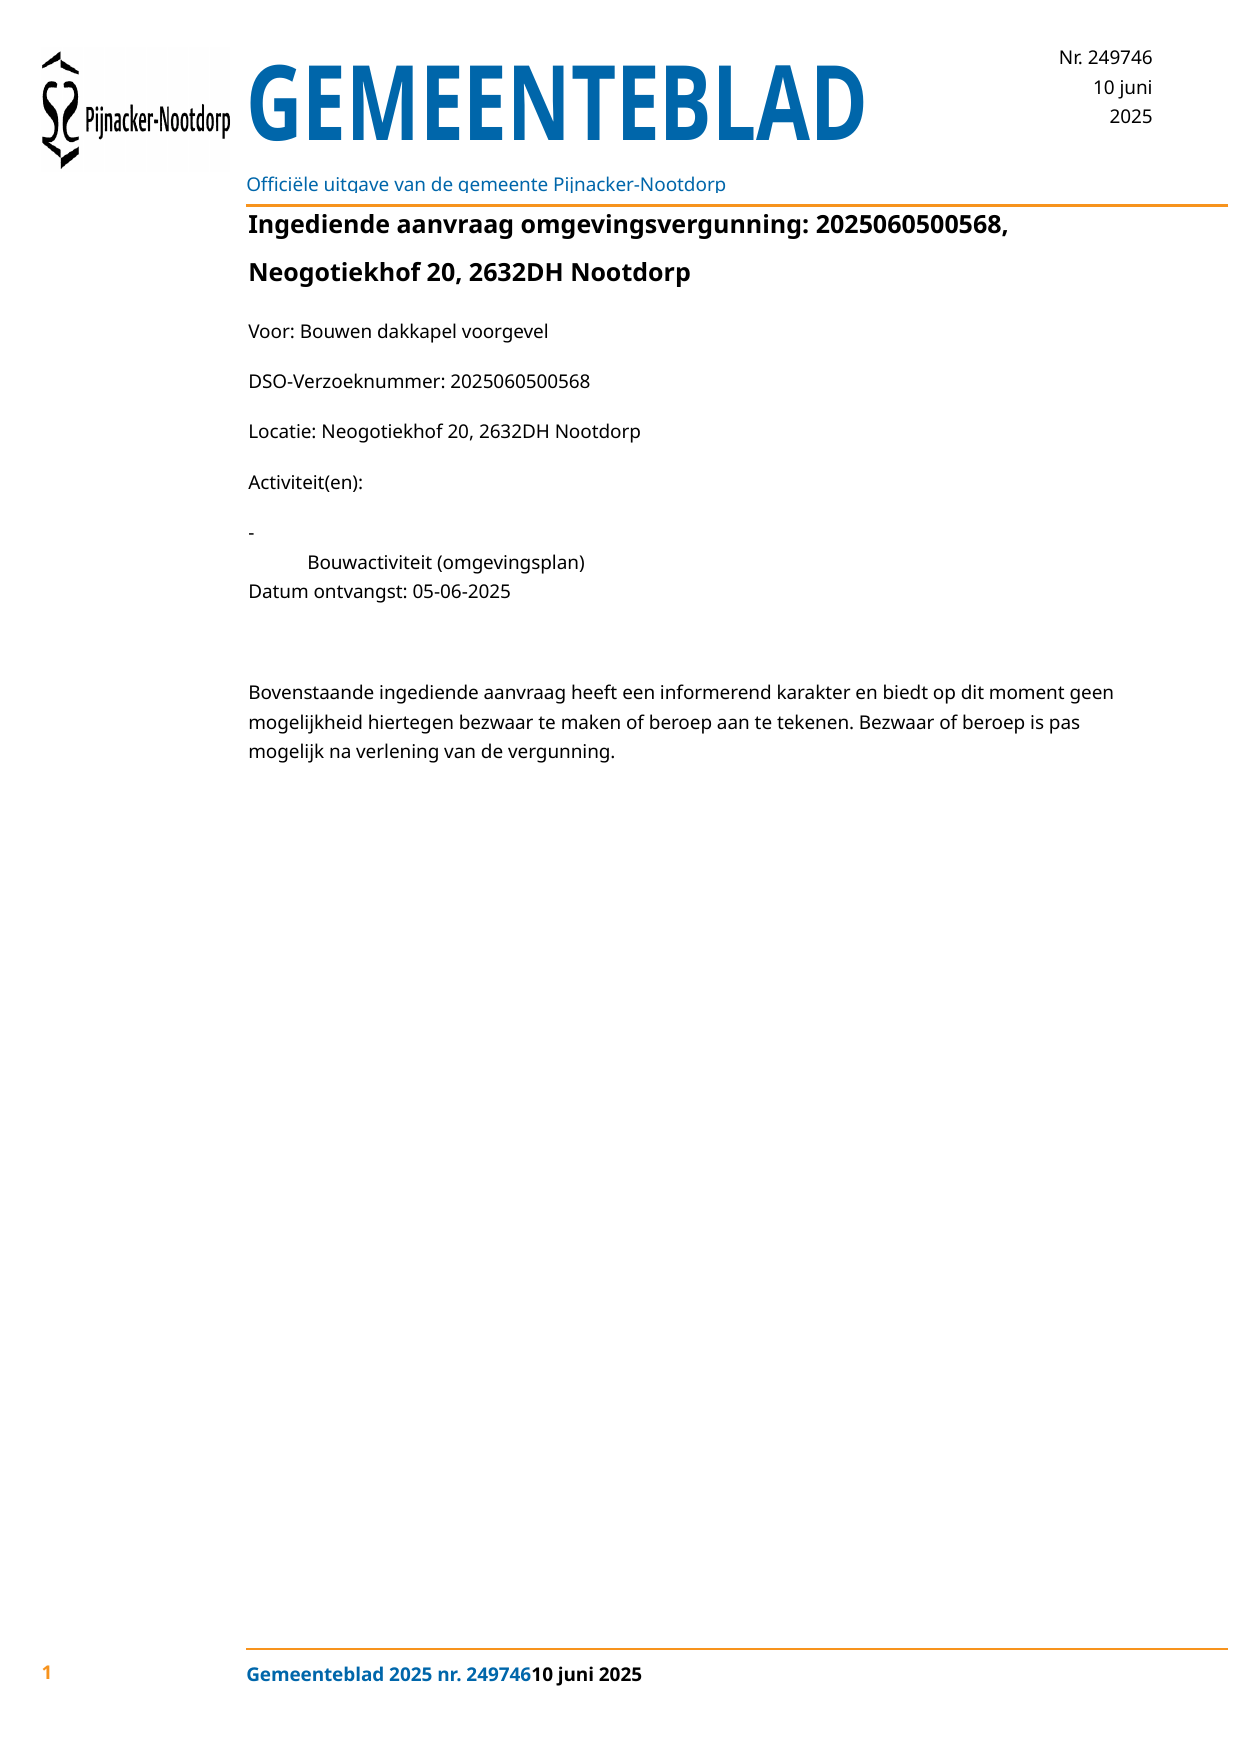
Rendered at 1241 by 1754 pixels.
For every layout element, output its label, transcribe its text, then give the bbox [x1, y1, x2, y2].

text Ingediende aanvraag omgevingsvergunning: 2025060500568, Neogotiekhof 20, 2632DH Nootdorp [248, 207, 1152, 288]
text Activiteit(en): [248, 469, 1152, 495]
text Datum ontvangst: 05-06-2025 [248, 579, 1152, 604]
text Bovenstaande ingediende aanvraag heeft een informerend karakter en biedt op dit moment geen mogelijkheid hiertegen bezwaar te maken of beroep aan te tekenen. Bezwaar of beroep is pas mogelijk na verlening van de vergunning. [248, 679, 1152, 764]
text Voor: Bouwen dakkapel voorgevel [248, 318, 1152, 344]
picture [41, 47, 231, 172]
text DSO-Verzoeknummer: 2025060500568 [248, 368, 1152, 394]
list Bouwactiviteit (omgevingsplan) [248, 549, 1152, 575]
text Locatie: Neogotiekhof 20, 2632DH Nootdorp [248, 419, 1152, 444]
